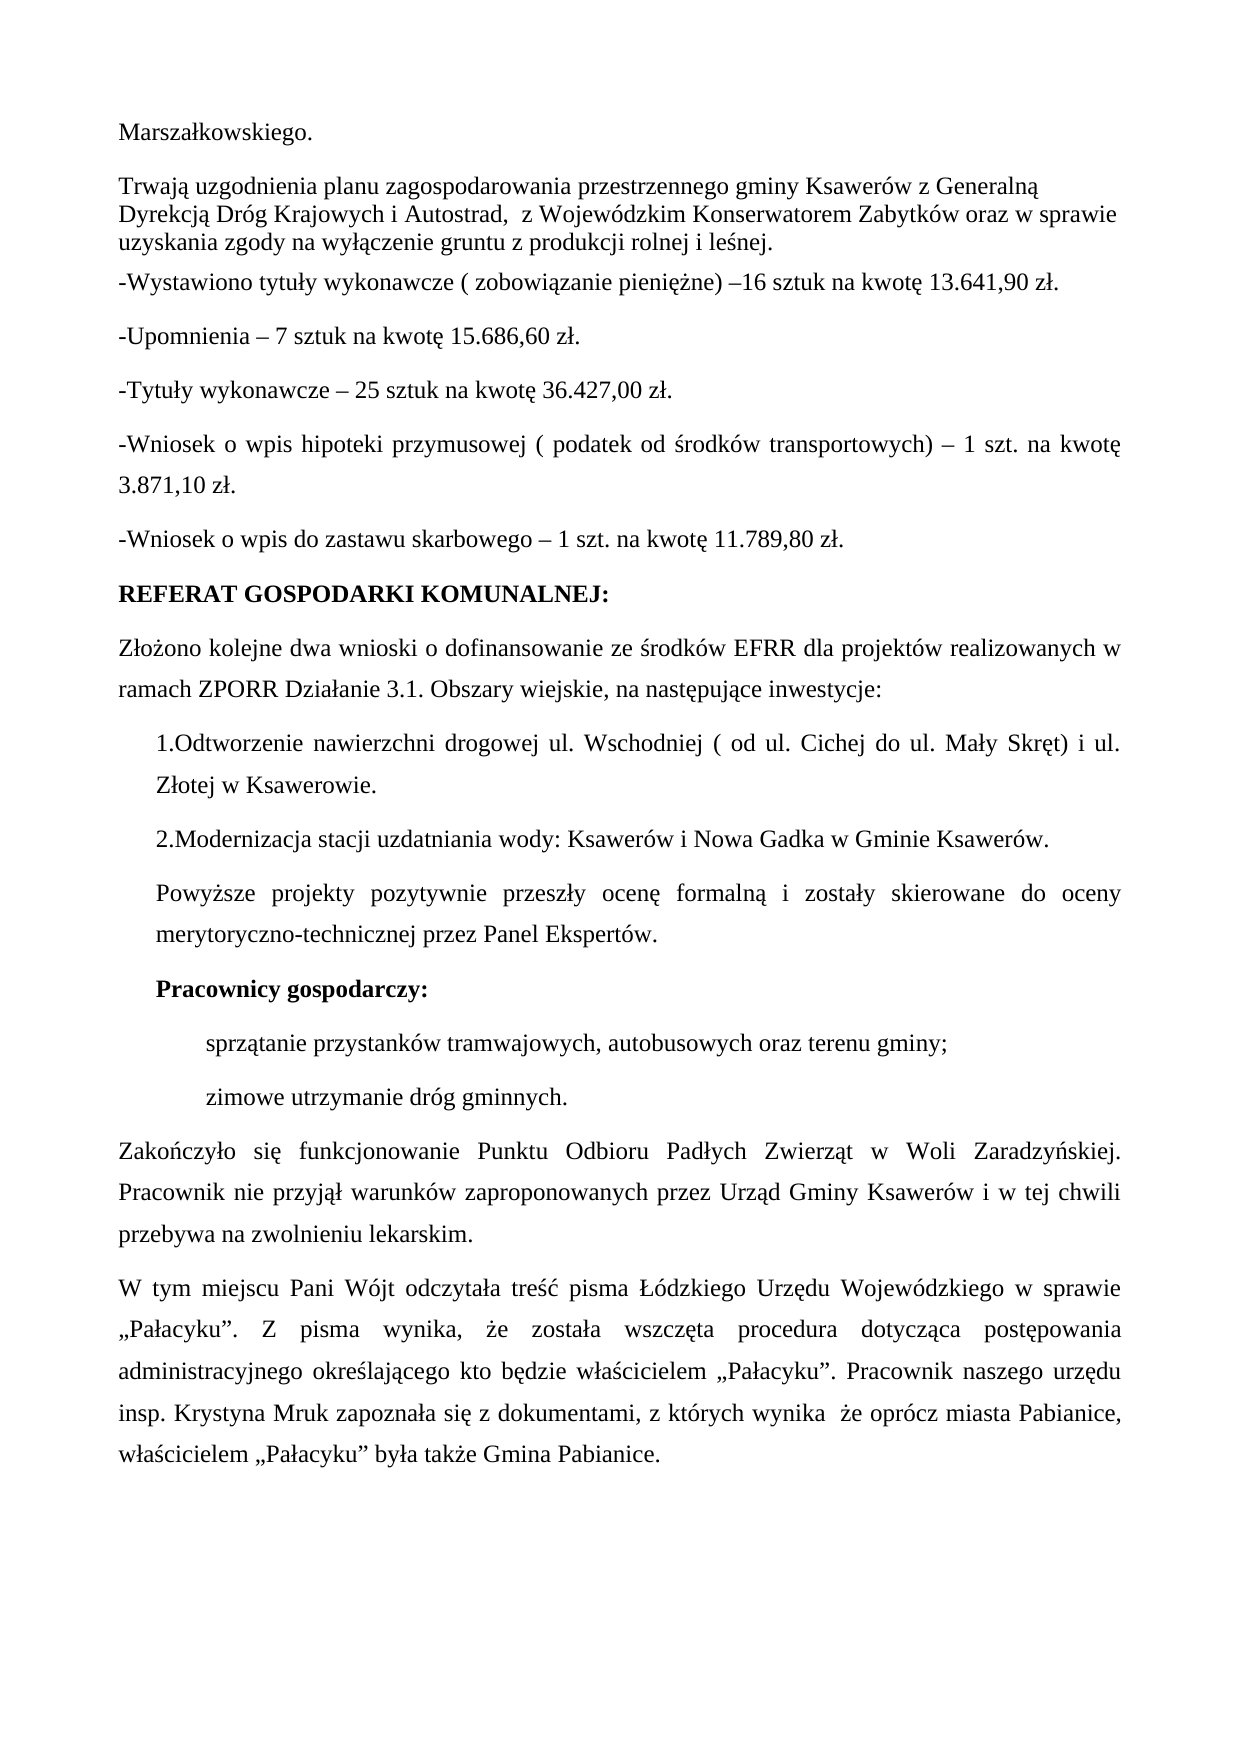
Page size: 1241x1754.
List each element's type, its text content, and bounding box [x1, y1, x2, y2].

text 2.Modernizacja stacji uzdatniania wody: Ksawerów i Nowa Gadka w Gminie Ksawerów. [156, 825, 1122, 853]
text -Tytuły wykonawcze – 25 sztuk na kwotę 36.427,00 zł. [118, 376, 1122, 404]
text sprzątanie przystanków tramwajowych, autobusowych oraz terenu gminy; [193, 1029, 1122, 1056]
text -Upomnienia – 7 sztuk na kwotę 15.686,60 zł. [118, 322, 1122, 349]
text -Wniosek o wpis hipoteki przymusowej ( podatek od środków transportowych) – 1 szt. na kwotę 3.871,10 zł. [118, 430, 1122, 499]
text zimowe utrzymanie dróg gminnych. [193, 1083, 1122, 1111]
text 1.Odtworzenie nawierzchni drogowej ul. Wschodniej ( od ul. Cichej do ul. Mały Skręt) i ul. Złotej w Ksawerowie. [156, 729, 1122, 799]
text -Wniosek o wpis do zastawu skarbowego – 1 szt. na kwotę 11.789,80 zł. [118, 526, 1122, 553]
text Trwają uzgodnienia planu zagospodarowania przestrzennego gminy Ksawerów z Generalną Dyrekcją Dróg Krajowych i Autostrad, z Wojewódzkim Konserwatorem Zabytków oraz w sprawie uzyskania zgody na wyłączenie gruntu z produkcji rolnej i leśnej. [118, 172, 1122, 255]
text Złożono kolejne dwa wnioski o dofinansowanie ze środków EFRR dla projektów realizowanych w ramach ZPORR Działanie 3.1. Obszary wiejskie, na następujące inwestycje: [118, 634, 1122, 703]
text Powyższe projekty pozytywnie przeszły ocenę formalną i zostały skierowane do oceny merytoryczno-technicznej przez Panel Ekspertów. [156, 879, 1122, 948]
text Marszałkowskiego. [118, 118, 1122, 146]
text REFERAT GOSPODARKI KOMUNALNEJ: [118, 580, 1122, 607]
text Pracownicy gospodarczy: [156, 975, 1122, 1002]
text W tym miejscu Pani Wójt odczytała treść pisma Łódzkiego Urzędu Wojewódzkiego w sprawie „Pałacyku”. Z pisma wynika, że została wszczęta procedura dotycząca postępowania administracyjnego określającego kto będzie właścicielem „Pałacyku”. Pracownik naszego urzędu insp. Krystyna Mruk zapoznała się z dokumentami, z których wynika że oprócz miasta Pabianice, właścicielem „Pałacyku” była także Gmina Pabianice. [118, 1274, 1122, 1468]
text -Wystawiono tytuły wykonawcze ( zobowiązanie pieniężne) –16 sztuk na kwotę 13.641,90 zł. [118, 268, 1122, 296]
text Zakończyło się funkcjonowanie Punktu Odbioru Padłych Zwierząt w Woli Zaradzyńskiej. Pracownik nie przyjął warunków zaproponowanych przez Urząd Gminy Ksawerów i w tej chwili przebywa na zwolnieniu lekarskim. [118, 1137, 1122, 1248]
